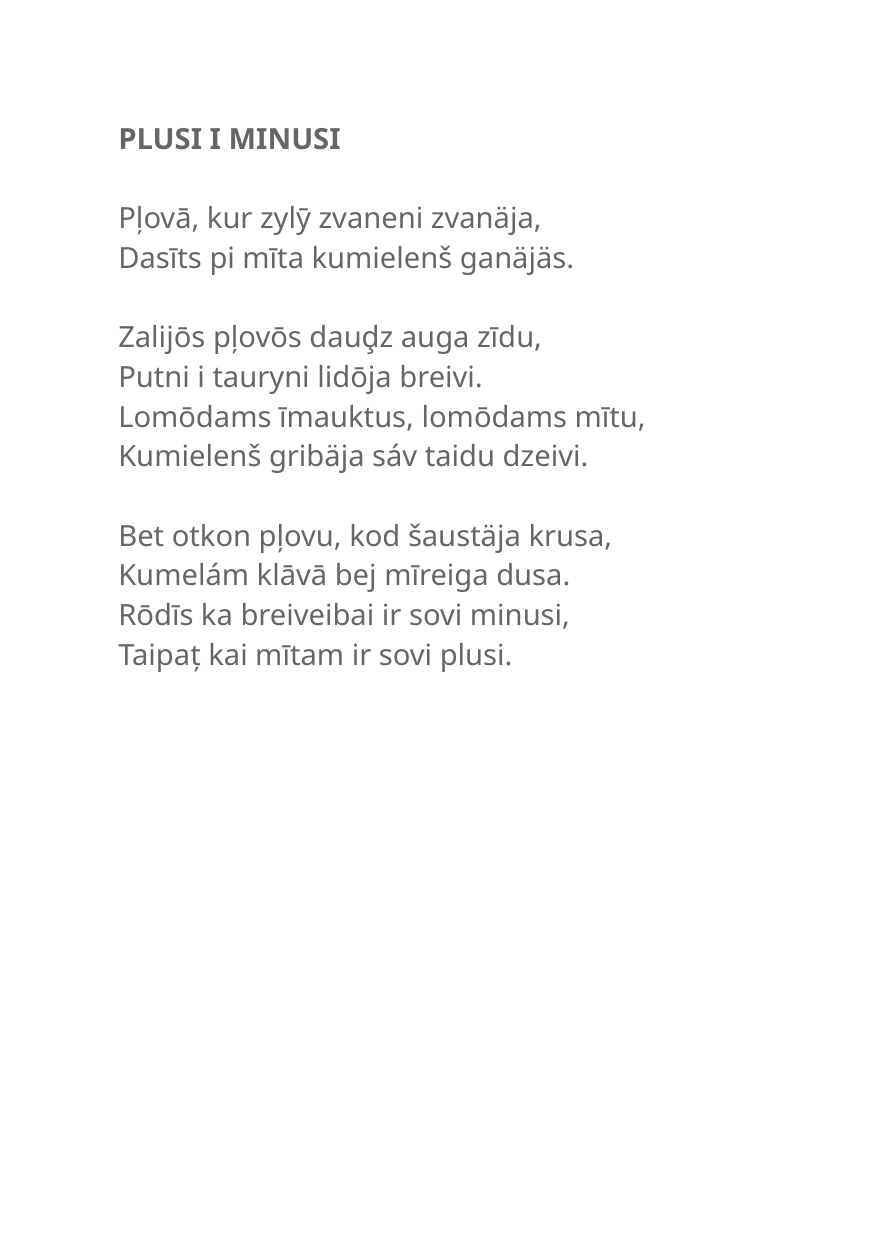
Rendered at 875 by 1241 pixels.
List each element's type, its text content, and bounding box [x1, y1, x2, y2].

text Taipaț kai mītam ir sovi plusi. [118, 634, 756, 674]
text Dasīts pi mīta kumielenš ganäjäs. [118, 237, 756, 277]
text Pļovā, kur zylȳ zvaneni zvanäja, [118, 197, 756, 237]
text Zalijōs pļovōs dauḑz auga zīdu, [118, 317, 756, 356]
text Lomōdams īmauktus, lomōdams mītu, [118, 396, 756, 436]
text Bet otkon pļovu, kod šaustäja krusa, [118, 515, 756, 555]
text PLUSI I MINUSI [118, 118, 756, 158]
text Kumelám klāvā bej mīreiga dusa. [118, 555, 756, 594]
text Rōdīs ka breiveibai ir sovi minusi, [118, 594, 756, 634]
text Kumielenš gribäja sáv taidu dzeivi. [118, 436, 756, 475]
text Putni i tauryni lidōja breivi. [118, 356, 756, 396]
